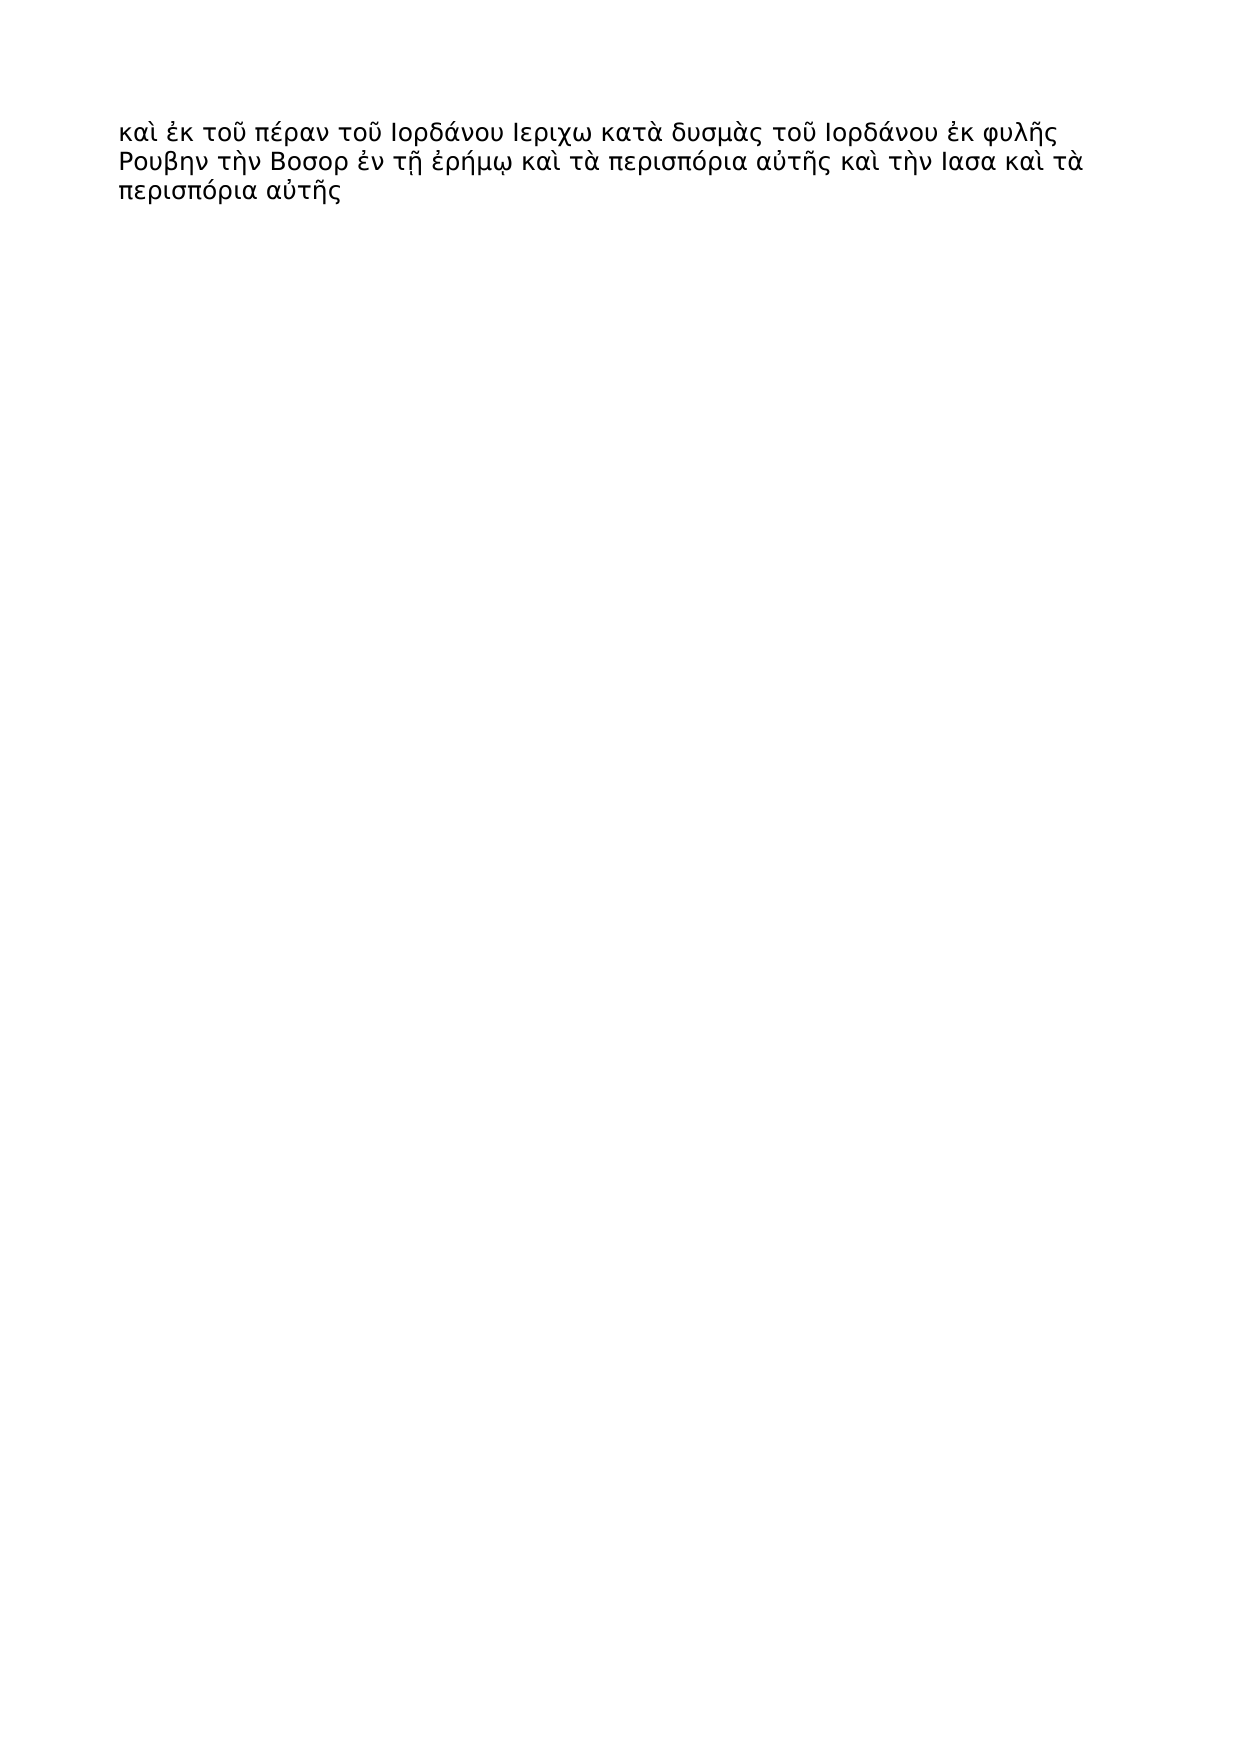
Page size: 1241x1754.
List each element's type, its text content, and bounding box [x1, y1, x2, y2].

text καὶ ἐκ τοῦ πέραν τοῦ Ιορδάνου Ιεριχω κατὰ δυσμὰς τοῦ Ιορδάνου ἐκ φυλῆς Ρουβην τὴν Βοσορ ἐν τῇ ἐρήμῳ καὶ τὰ περισπόρια αὐτῆς καὶ τὴν Ιασα καὶ τὰ περισπόρια αὐτῆς [118, 118, 1122, 206]
